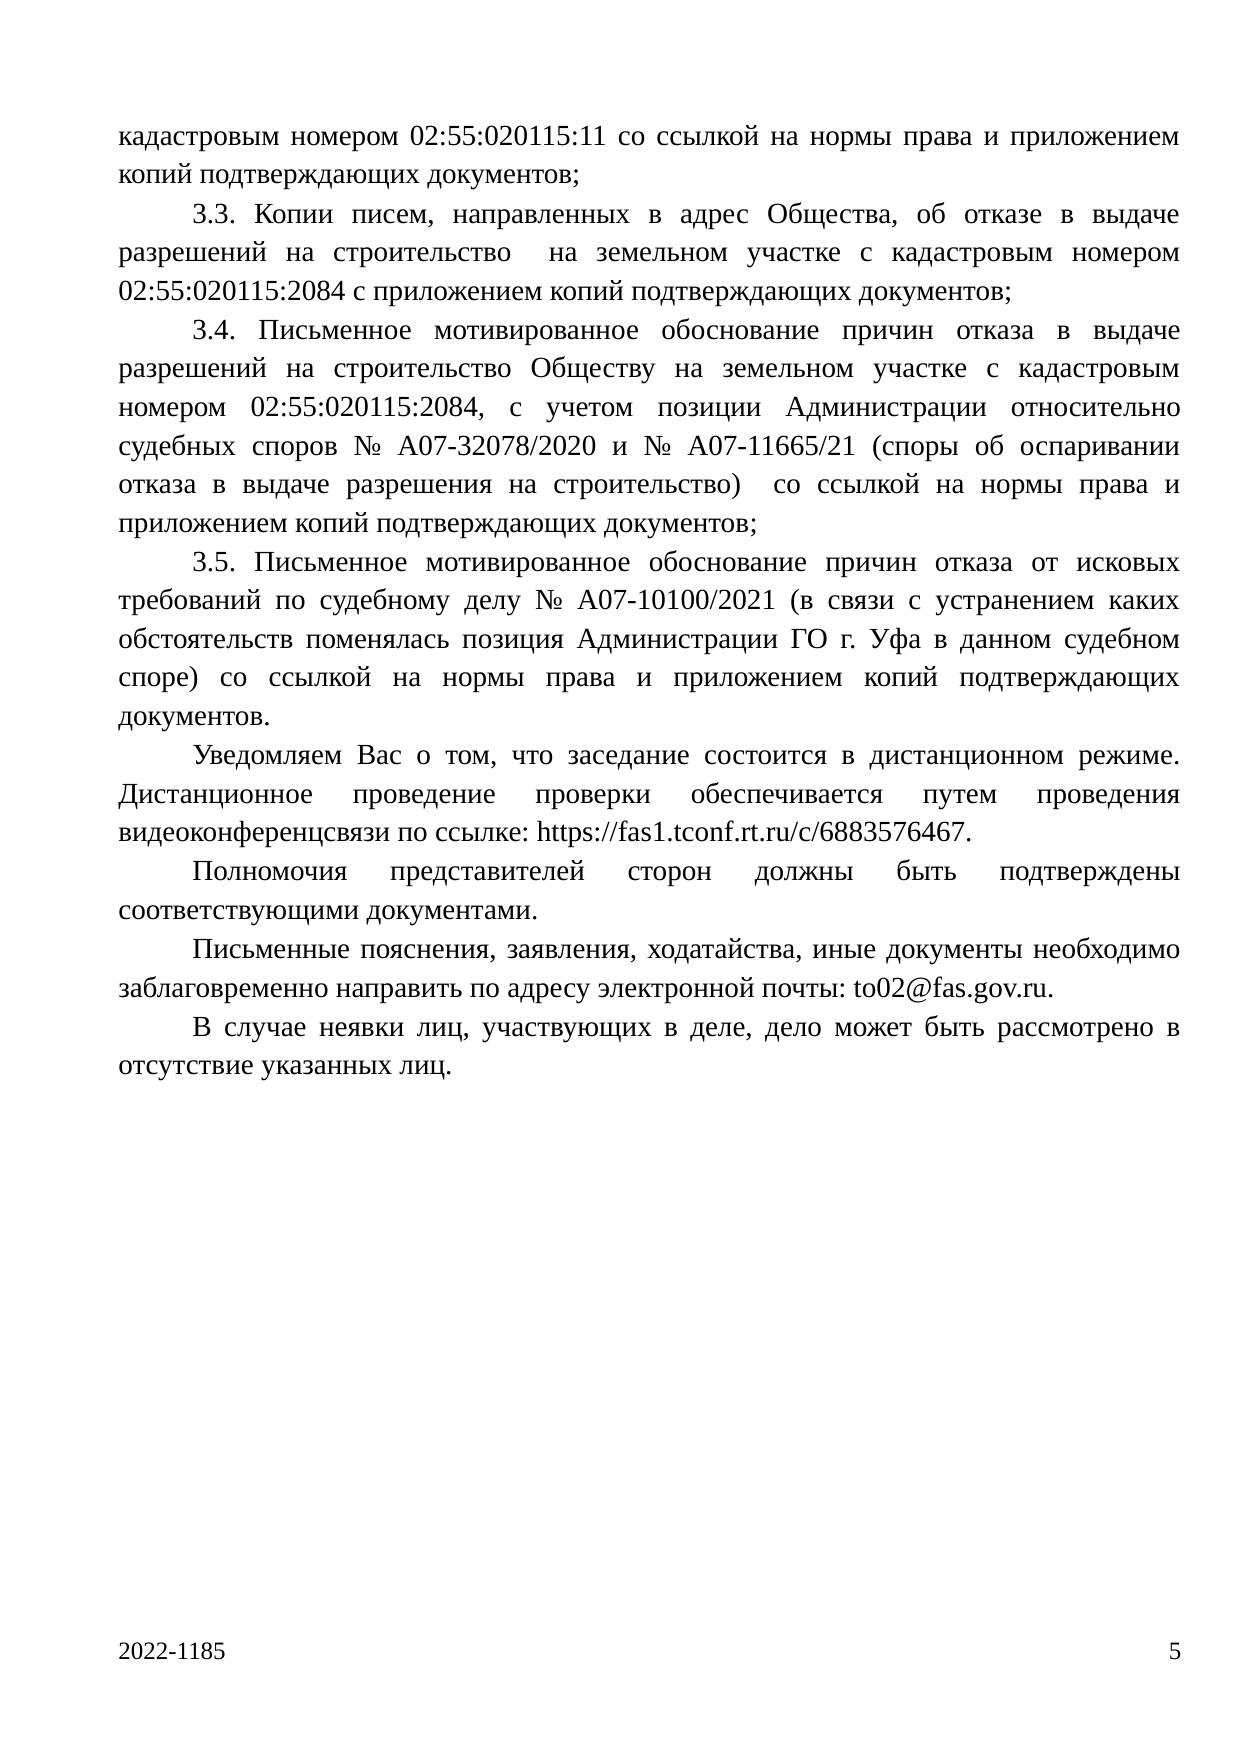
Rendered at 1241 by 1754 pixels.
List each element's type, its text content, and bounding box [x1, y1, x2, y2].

text кадастровым номером 02:55:020115:11 со ссылкой на нормы права и приложением копий подтверждающих документов; [118, 118, 1181, 190]
text 3.5. Письменное мотивированное обоснование причин отказа от исковых требований по судебному делу № А07-10100/2021 (в связи с устранением каких обстоятельств поменялась позиция Администрации ГО г. Уфа в данном судебном споре) со ссылкой на нормы права и приложением копий подтверждающих документов. [118, 544, 1181, 732]
text 3.3. Копии писем, направленных в адрес Общества, об отказе в выдаче разрешений на строительство на земельном участке с кадастровым номером 02:55:020115:2084 с приложением копий подтверждающих документов; [118, 196, 1181, 306]
text Уведомляем Вас о том, что заседание состоится в дистанционном режиме. Дистанционное проведение проверки обеспечивается путем проведения видеоконференцсвязи по ссылке: https://fas1.tconf.rt.ru/c/6883576467. [118, 737, 1181, 848]
text В случае неявки лиц, участвующих в деле, дело может быть рассмотрено в отсутствие указанных лиц. [118, 1009, 1181, 1081]
text Полномочия представителей сторон должны быть подтверждены соответствующими документами. [118, 853, 1181, 926]
text Письменные пояснения, заявления, ходатайства, иные документы необходимо заблаговременно направить по адресу электронной почты: to02@fas.gov.ru. [118, 931, 1181, 1003]
text 3.4. Письменное мотивированное обоснование причин отказа в выдаче разрешений на строительство Обществу на земельном участке с кадастровым номером 02:55:020115:2084, c учетом позиции Администрации относительно судебных споров № А07-32078/2020 и № А07-11665/21 (споры об оспаривании отказа в выдаче разрешения на строительство) со ссылкой на нормы права и приложением копий подтверждающих документов; [118, 312, 1181, 538]
